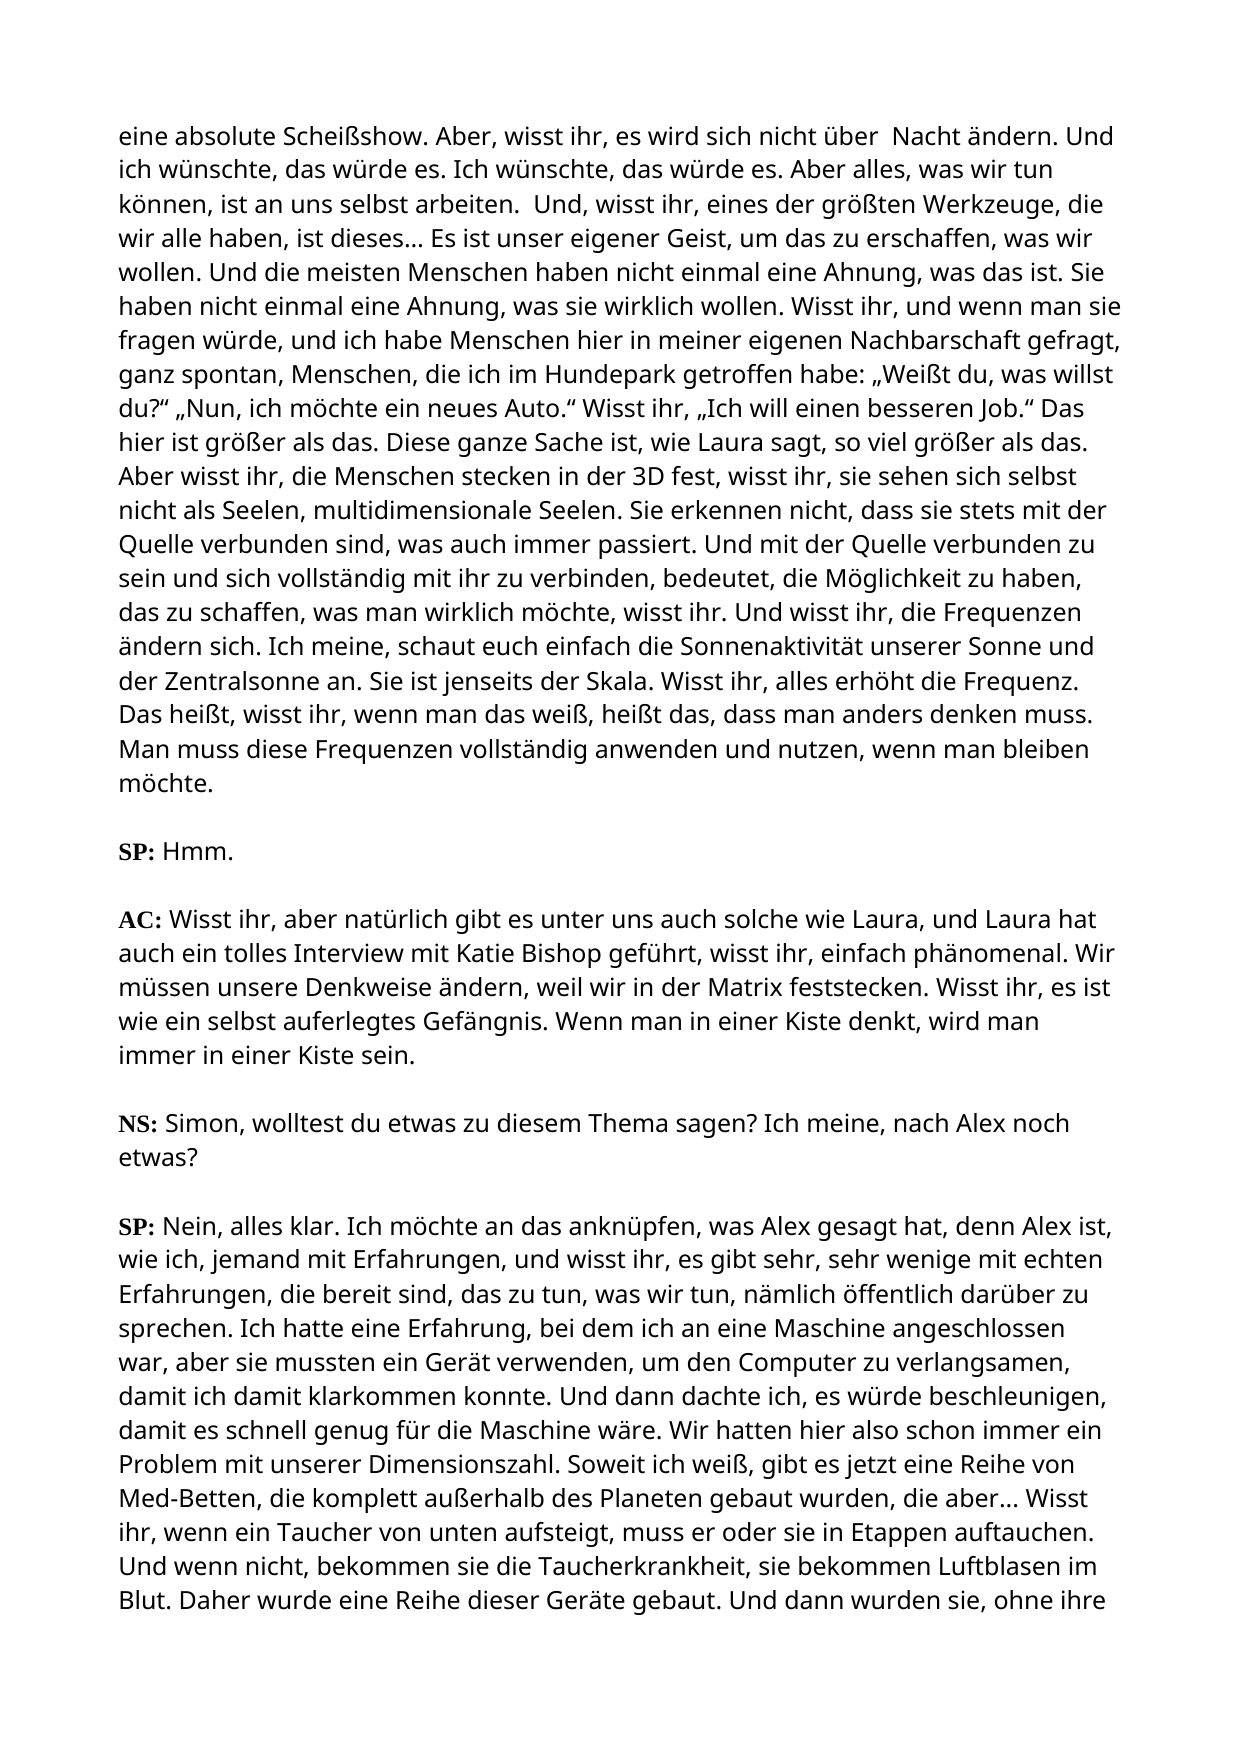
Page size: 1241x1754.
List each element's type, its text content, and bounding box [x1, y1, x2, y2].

text eine absolute Scheißshow. Aber, wisst ihr, es wird sich nicht über Nacht ändern. Und ich wünschte, das würde es. Ich wünschte, das würde es. Aber alles, was wir tun können, ist an uns selbst arbeiten. Und, wisst ihr, eines der größten Werkzeuge, die wir alle haben, ist dieses… Es ist unser eigener Geist, um das zu erschaffen, was wir wollen. Und die meisten Menschen haben nicht einmal eine Ahnung, was das ist. Sie haben nicht einmal eine Ahnung, was sie wirklich wollen. Wisst ihr, und wenn man sie fragen würde, und ich habe Menschen hier in meiner eigenen Nachbarschaft gefragt, ganz spontan, Menschen, die ich im Hundepark getroffen habe: „Weißt du, was willst du?“ „Nun, ich möchte ein neues Auto.“ Wisst ihr, „Ich will einen besseren Job.“ Das hier ist größer als das. Diese ganze Sache ist, wie Laura sagt, so viel größer als das. Aber wisst ihr, die Menschen stecken in der 3D fest, wisst ihr, sie sehen sich selbst nicht als Seelen, multidimensionale Seelen. Sie erkennen nicht, dass sie stets mit der Quelle verbunden sind, was auch immer passiert. Und mit der Quelle verbunden zu sein und sich vollständig mit ihr zu verbinden, bedeutet, die Möglichkeit zu haben, das zu schaffen, was man wirklich möchte, wisst ihr. Und wisst ihr, die Frequenzen ändern sich. Ich meine, schaut euch einfach die Sonnenaktivität unserer Sonne und der Zentralsonne an. Sie ist jenseits der Skala. Wisst ihr, alles erhöht die Frequenz. Das heißt, wisst ihr, wenn man das weiß, heißt das, dass man anders denken muss. Man muss diese Frequenzen vollständig anwenden und nutzen, wenn man bleiben möchte. [118, 118, 1122, 799]
text SP: Nein, alles klar. Ich möchte an das anknüpfen, was Alex gesagt hat, denn Alex ist, wie ich, jemand mit Erfahrungen, und wisst ihr, es gibt sehr, sehr wenige mit echten Erfahrungen, die bereit sind, das zu tun, was wir tun, nämlich öffentlich darüber zu sprechen. Ich hatte eine Erfahrung, bei dem ich an eine Maschine angeschlossen war, aber sie mussten ein Gerät verwenden, um den Computer zu verlangsamen, damit ich damit klarkommen konnte. Und dann dachte ich, es würde beschleunigen, damit es schnell genug für die Maschine wäre. Wir hatten hier also schon immer ein Problem mit unserer Dimensionszahl. Soweit ich weiß, gibt es jetzt eine Reihe von Med-Betten, die komplett außerhalb des Planeten gebaut wurden, die aber... Wisst ihr, wenn ein Taucher von unten aufsteigt, muss er oder sie in Etappen auftauchen. Und wenn nicht, bekommen sie die Taucherkrankheit, sie bekommen Luftblasen im Blut. Daher wurde eine Reihe dieser Geräte gebaut. Und dann wurden sie, ohne ihre [118, 1208, 1122, 1617]
text NS: Simon, wolltest du etwas zu diesem Thema sagen? Ich meine, nach Alex noch etwas? [118, 1106, 1122, 1174]
text AC: Wisst ihr, aber natürlich gibt es unter uns auch solche wie Laura, und Laura hat auch ein tolles Interview mit Katie Bishop geführt, wisst ihr, einfach phänomenal. Wir müssen unsere Denkweise ändern, weil wir in der Matrix feststecken. Wisst ihr, es ist wie ein selbst auferlegtes Gefängnis. Wenn man in einer Kiste denkt, wird man immer in einer Kiste sein. [118, 902, 1122, 1072]
text SP: Hmm. [118, 833, 1122, 867]
